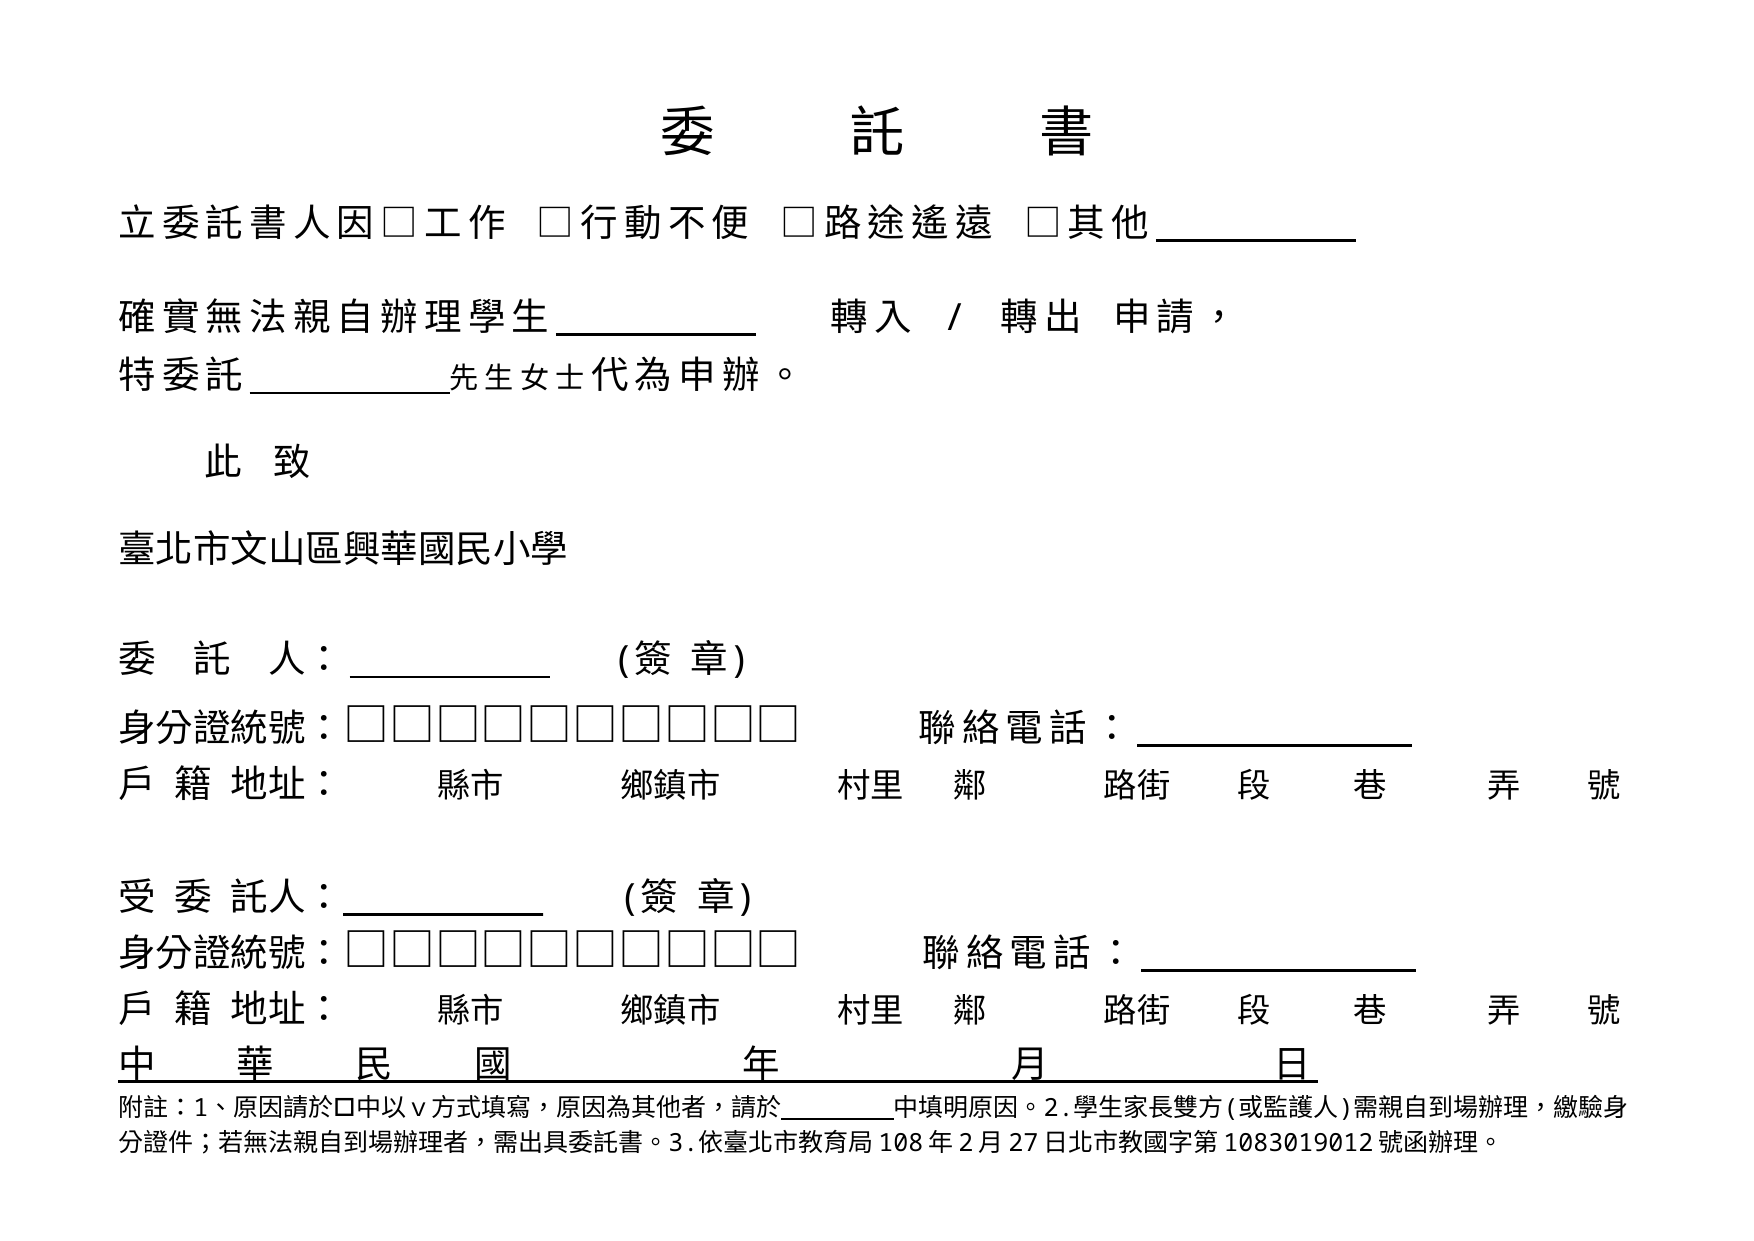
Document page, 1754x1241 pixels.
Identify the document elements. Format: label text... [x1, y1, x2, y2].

text 委 託 書 [118, 89, 1636, 167]
text 戶 籍 地址： 縣市 鄉鎮市 村里 鄰 路街 段 巷 弄 號 [118, 752, 1636, 809]
text 特委託 先生女士代為申辦。 [118, 342, 1636, 400]
text 中 華 民 國 年 月 日 [118, 1034, 1636, 1088]
text 身分證統號：□□□□□□□□□□ 聯絡電話： [118, 921, 1636, 977]
text 委 託 人： (簽 章) [118, 571, 1636, 684]
text 受 委 託人： (簽 章) [118, 865, 1636, 921]
text 戶 籍 地址： 縣市 鄉鎮市 村里 鄰 路街 段 巷 弄 號 [118, 977, 1636, 1034]
text 確實無法親自辦理學生 轉入 / 轉出 申請， [118, 284, 1636, 342]
text 附註：1、原因請於中以ｖ方式填寫，原因為其他者，請於 中填明原因。2.學生家長雙方(或監護人)需親自到場辦理，繳驗身分證件；若無法親自到場辦理者，需出具委託書。3.依臺北市教育局108年2月27日北市教國字第1083019012號函辦理。 [118, 1088, 1636, 1159]
text 此 致 [118, 440, 1636, 484]
text 臺北市文山區興華國民小學 [118, 527, 1636, 571]
text 身分證統號：□□□□□□□□□□ 聯絡電話： [118, 696, 1636, 752]
text 立委託書人因□工作 □行動不便 □路途遙遠 □其他 [118, 204, 1636, 244]
